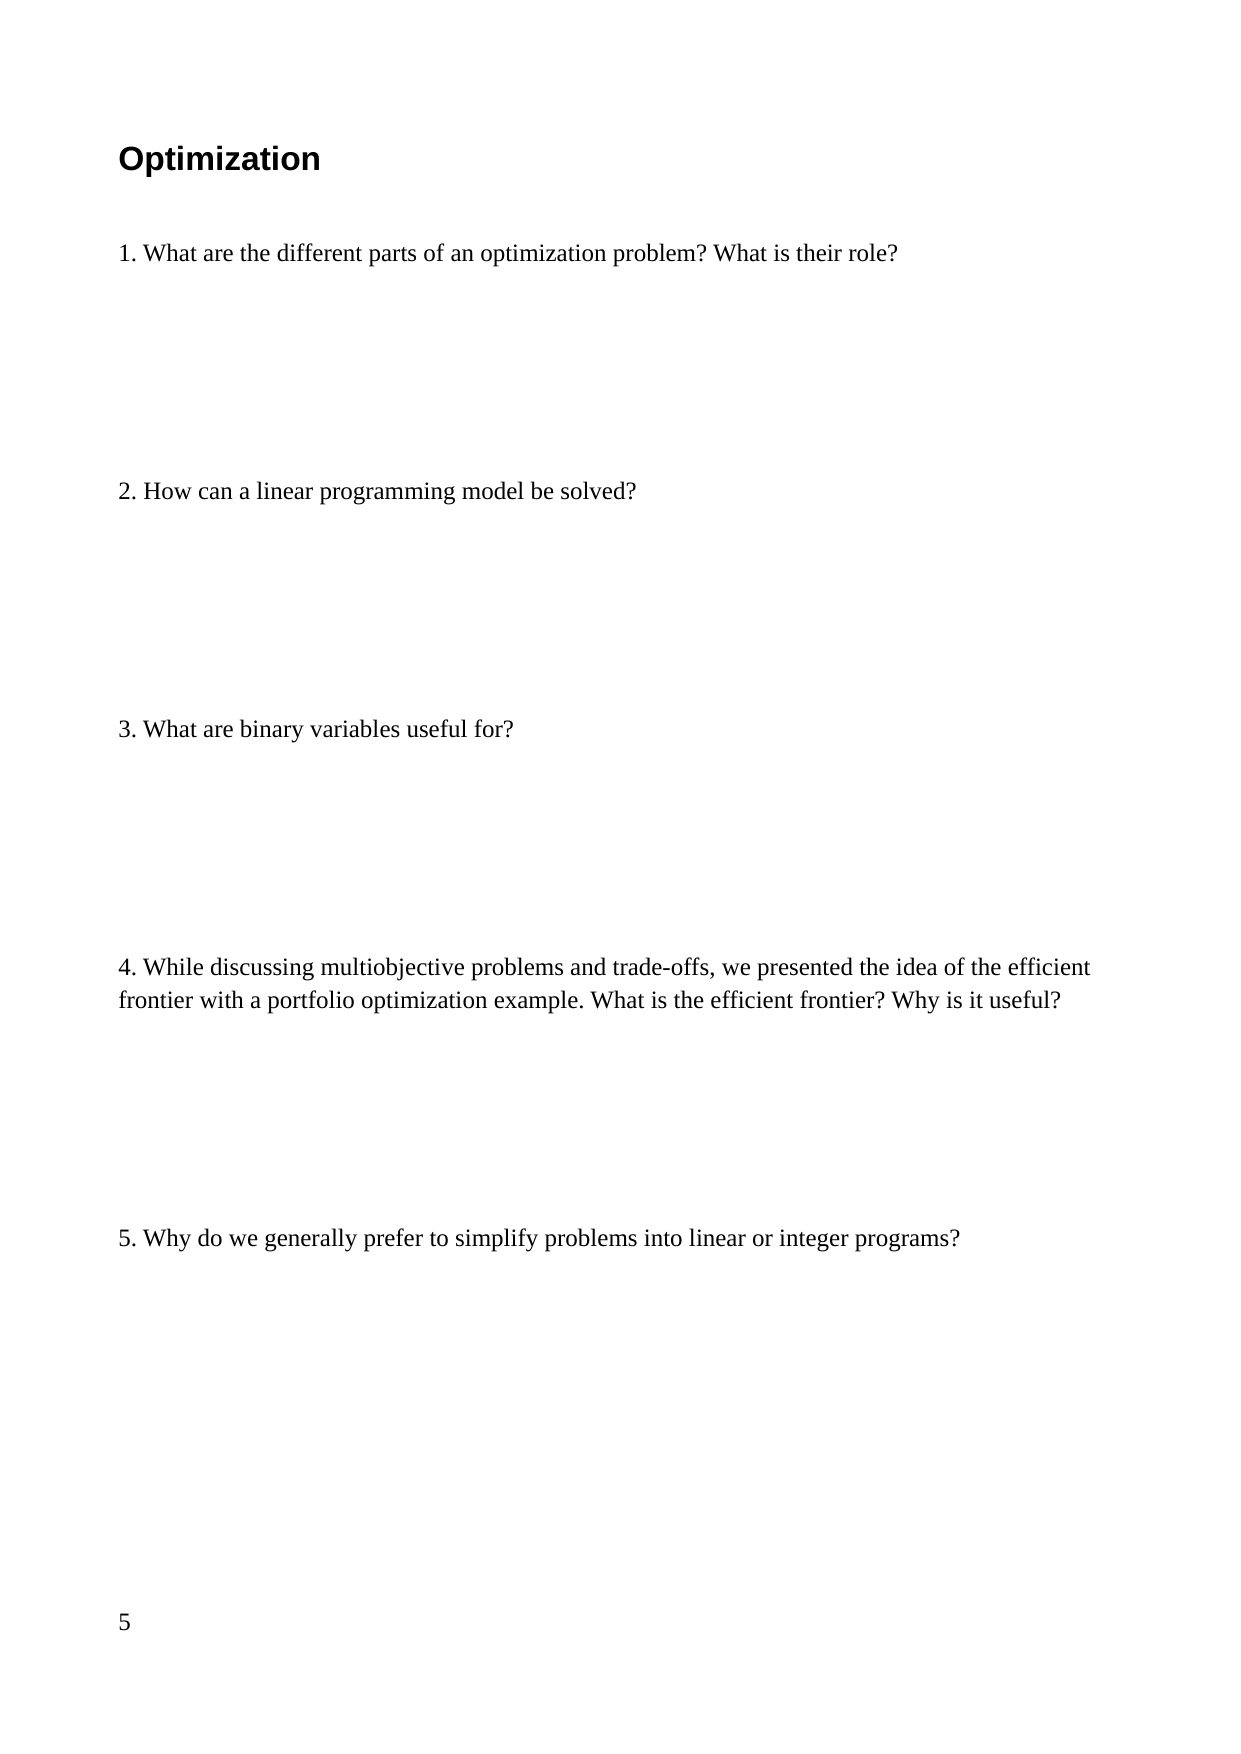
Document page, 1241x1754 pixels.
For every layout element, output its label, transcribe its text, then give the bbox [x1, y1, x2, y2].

text 4. While discussing multiobjective problems and trade-offs, we presented the idea of the efficient frontier with a portfolio optimization example. What is the efficient frontier? Why is it useful? [118, 952, 1122, 1013]
text 5. Why do we generally prefer to simplify problems into linear or integer programs? [118, 1223, 1122, 1252]
subtitle Optimization [118, 139, 1122, 178]
text 2. How can a linear programming model be solved? [118, 476, 1122, 504]
text 3. What are binary variables useful for? [118, 714, 1122, 742]
text 1. What are the different parts of an optimization problem? What is their role? [118, 238, 1122, 266]
